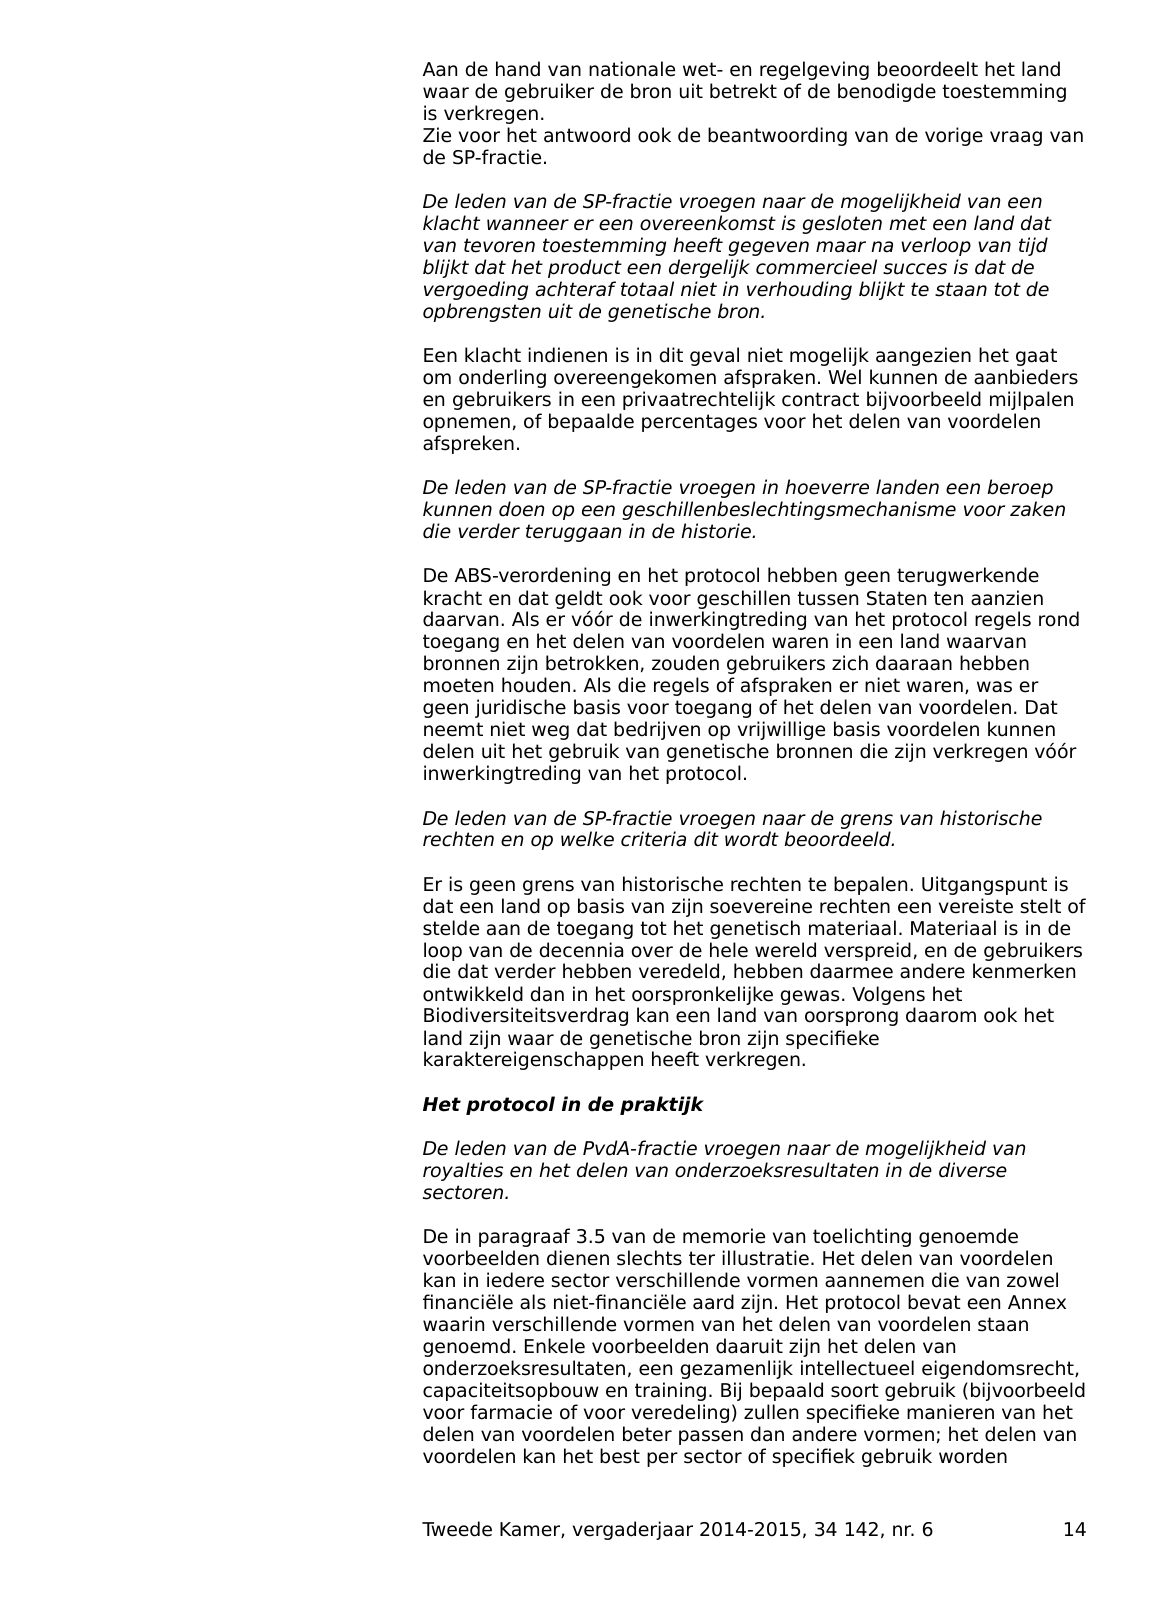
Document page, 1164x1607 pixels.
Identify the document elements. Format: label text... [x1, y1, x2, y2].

text De leden van de SP-fractie vroegen naar de grens van historische rechten en op welke criteria dit wordt beoordeeld. [422, 807, 1087, 851]
text De in paragraaf 3.5 van de memorie van toelichting genoemde voorbeelden dienen slechts ter illustratie. Het delen van voordelen kan in iedere sector verschillende vormen aannemen die van zowel financiële als niet-financiële aard zijn. Het protocol bevat een Annex waarin verschillende vormen van het delen van voordelen staan genoemd. Enkele voorbeelden daaruit zijn het delen van onderzoeksresultaten, een gezamenlijk intellectueel eigendomsrecht, capaciteitsopbouw en training. Bij bepaald soort gebruik (bijvoorbeeld voor farmacie of voor veredeling) zullen specifieke manieren van het delen van voordelen beter passen dan andere vormen; het delen van voordelen kan het best per sector of specifiek gebruik worden [422, 1226, 1087, 1468]
text De leden van de PvdA-fractie vroegen naar de mogelijkheid van royalties en het delen van onderzoeksresultaten in de diverse sectoren. [422, 1138, 1087, 1204]
text De leden van de SP-fractie vroegen naar de mogelijkheid van een klacht wanneer er een overeenkomst is gesloten met een land dat van tevoren toestemming heeft gegeven maar na verloop van tijd blijkt dat het product een dergelijk commercieel succes is dat de vergoeding achteraf totaal niet in verhouding blijkt te staan tot de opbrengsten uit de genetische bron. [422, 191, 1087, 323]
text De leden van de SP-fractie vroegen in hoeverre landen een beroep kunnen doen op een geschillenbeslechtingsmechanisme voor zaken die verder teruggaan in de historie. [422, 477, 1087, 543]
text Zie voor het antwoord ook de beantwoording van de vorige vraag van de SP-fractie. [422, 125, 1087, 169]
subtitle Het protocol in de praktijk [422, 1093, 1087, 1116]
text Er is geen grens van historische rechten te bepalen. Uitgangspunt is dat een land op basis van zijn soevereine rechten een vereiste stelt of stelde aan de toegang tot het genetisch materiaal. Materiaal is in de loop van de decennia over de hele wereld verspreid, en de gebruikers die dat verder hebben veredeld, hebben daarmee andere kenmerken ontwikkeld dan in het oorspronkelijke gewas. Volgens het Biodiversiteitsverdrag kan een land van oorsprong daarom ook het land zijn waar de genetische bron zijn specifieke karaktereigenschappen heeft verkregen. [422, 873, 1087, 1071]
text De ABS-verordening en het protocol hebben geen terugwerkende kracht en dat geldt ook voor geschillen tussen Staten ten aanzien daarvan. Als er vóór de inwerkingtreding van het protocol regels rond toegang en het delen van voordelen waren in een land waarvan bronnen zijn betrokken, zouden gebruikers zich daaraan hebben moeten houden. Als die regels of afspraken er niet waren, was er geen juridische basis voor toegang of het delen van voordelen. Dat neemt niet weg dat bedrijven op vrijwillige basis voordelen kunnen delen uit het gebruik van genetische bronnen die zijn verkregen vóór inwerkingtreding van het protocol. [422, 565, 1087, 785]
text Aan de hand van nationale wet- en regelgeving beoordeelt het land waar de gebruiker de bron uit betrekt of de benodigde toestemming is verkregen. [422, 59, 1087, 125]
text Een klacht indienen is in dit geval niet mogelijk aangezien het gaat om onderling overeengekomen afspraken. Wel kunnen de aanbieders en gebruikers in een privaatrechtelijk contract bijvoorbeeld mijlpalen opnemen, of bepaalde percentages voor het delen van voordelen afspreken. [422, 345, 1087, 455]
